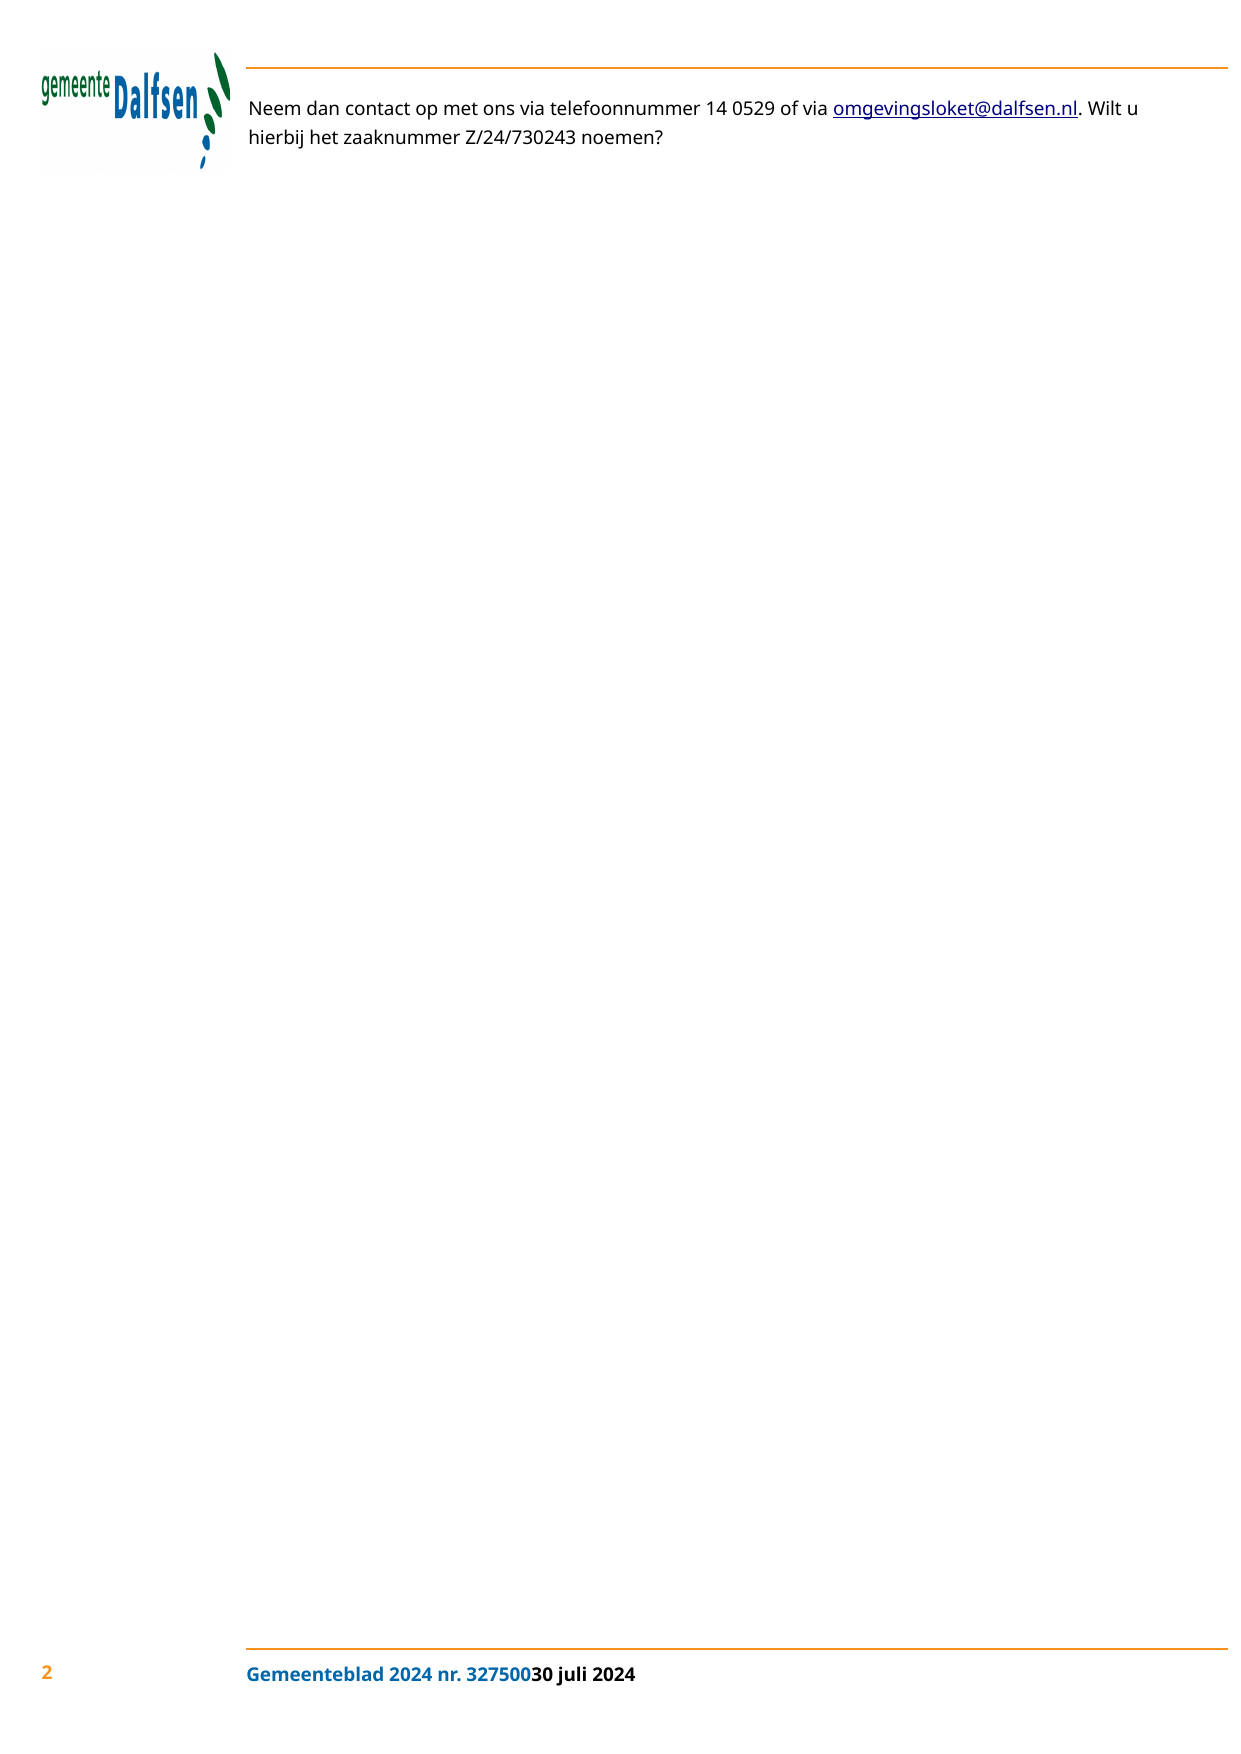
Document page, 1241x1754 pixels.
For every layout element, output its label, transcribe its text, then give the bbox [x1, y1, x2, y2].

text Neem dan contact op met ons via telefoonnummer 14 0529 of via omgevingsloket@dalfsen.nl. Wilt u hierbij het zaaknummer Z/24/730243 noemen? [248, 95, 1152, 150]
picture [41, 47, 231, 172]
